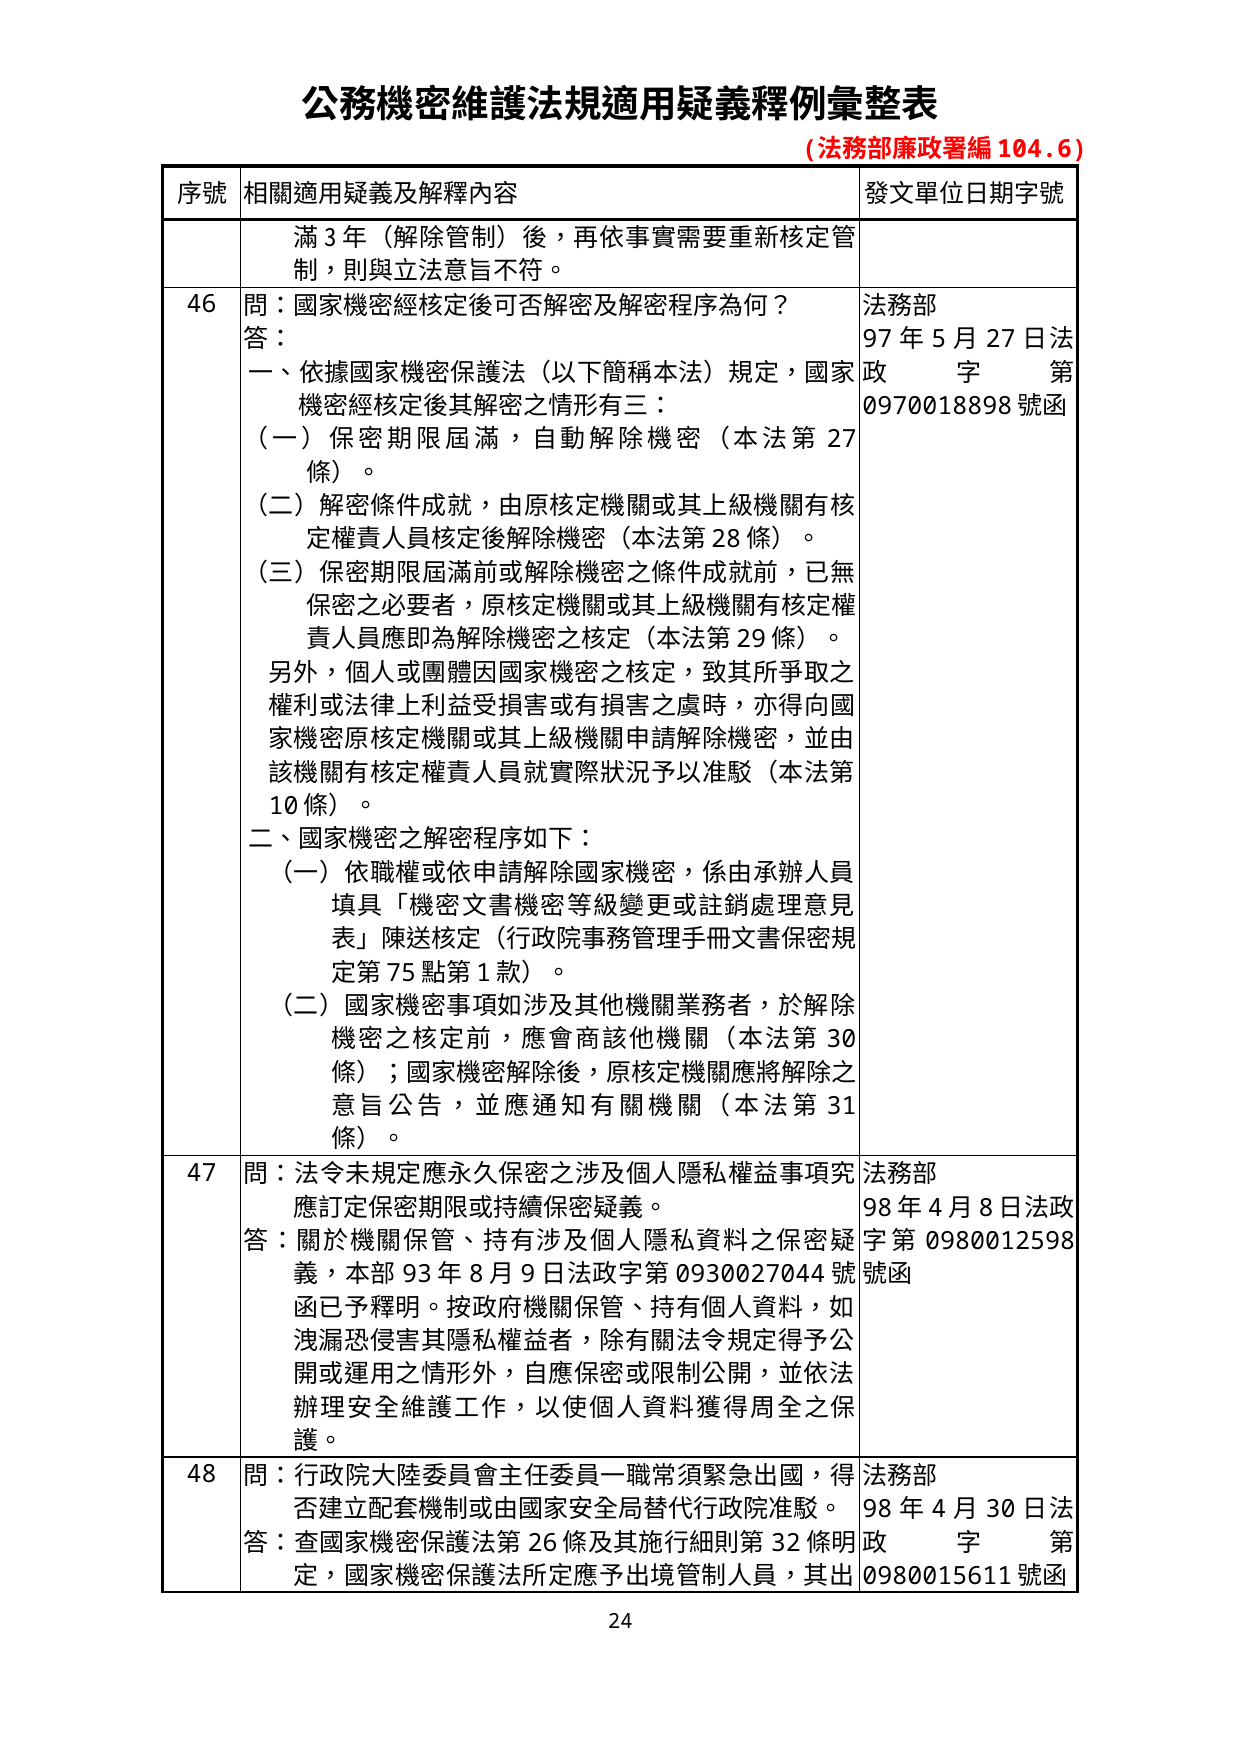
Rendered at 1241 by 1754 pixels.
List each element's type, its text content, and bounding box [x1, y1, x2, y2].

table_header 序號 [164, 168, 240, 218]
table_header 相關適用疑義及解釋內容 [241, 168, 859, 218]
table_cell 問：國家機密經核定後可否解密及解密程序為何？ 答： 一、依據國家機密保護法（以下簡稱本法）規定，國家機密經核定後其解密之情形有三： （一）保密期限屆滿，自動解除機密（本法第27條）。 （二）解密條件成就，由原核定機關或其上級機關有核定權責人員核定後解除機密（本法第28條）。 （三）保密期限屆滿前或解除機密之條件成就前，已無保密之必要者，原核定機關或其上級機關有核定權責人員應即為解除機密之核定（本法第29條）。 另外，個人或團體因國家機密之核定，致其所爭取之權利或法律上利益受損害或有損害之虞時，亦得向國家機密原核定機關或其上級機關申請解除機密，並由該機關有核定權責人員就實際狀況予以准駁（本法第10條）。 二、國家機密之解密程序如下： （一）依職權或依申請解除國家機密，係由承辦人員填具「機密文書機密等級變更或註銷處理意見表」陳送核定（行政院事務管理手冊文書保密規定第75點第1款）。 （二）國家機密事項如涉及其他機關業務者，於解除機密之核定前，應會商該他機關（本法第30條）；國家機密解除後，原核定機關應將解除之意旨公告，並應通知有關機關（本法第31條）。 [241, 288, 859, 1154]
table_cell 48 [164, 1458, 240, 1591]
table_cell 問：行政院大陸委員會主任委員一職常須緊急出國，得否建立配套機制或由國家安全局替代行政院准駁。 答：查國家機密保護法第26條及其施行細則第32條明定，國家機密保護法所定應予出境管制人員，其出 [241, 1458, 859, 1591]
table_cell 法務部 98年4月8日法政字第0980012598號函 [860, 1156, 1076, 1456]
table_cell 46 [164, 288, 240, 1154]
table_cell [164, 221, 240, 286]
table_header 發文單位日期字號 [860, 168, 1076, 218]
table_cell 滿3年（解除管制）後，再依事實需要重新核定管制，則與立法意旨不符。 [241, 221, 859, 286]
table_cell [860, 221, 1076, 286]
table_cell 法務部 98年4月30日法政字第0980015611號函 [860, 1458, 1076, 1591]
table_cell 法務部 97年5月27日法政字第0970018898號函 [860, 288, 1076, 1154]
table_cell 47 [164, 1156, 240, 1456]
table_cell 問：法令未規定應永久保密之涉及個人隱私權益事項究應訂定保密期限或持續保密疑義。 答：關於機關保管、持有涉及個人隱私資料之保密疑義，本部93年8月9日法政字第0930027044號函已予釋明。按政府機關保管、持有個人資料，如洩漏恐侵害其隱私權益者，除有關法令規定得予公開或運用之情形外，自應保密或限制公開，並依法辦理安全維護工作，以使個人資料獲得周全之保護。 [241, 1156, 859, 1456]
